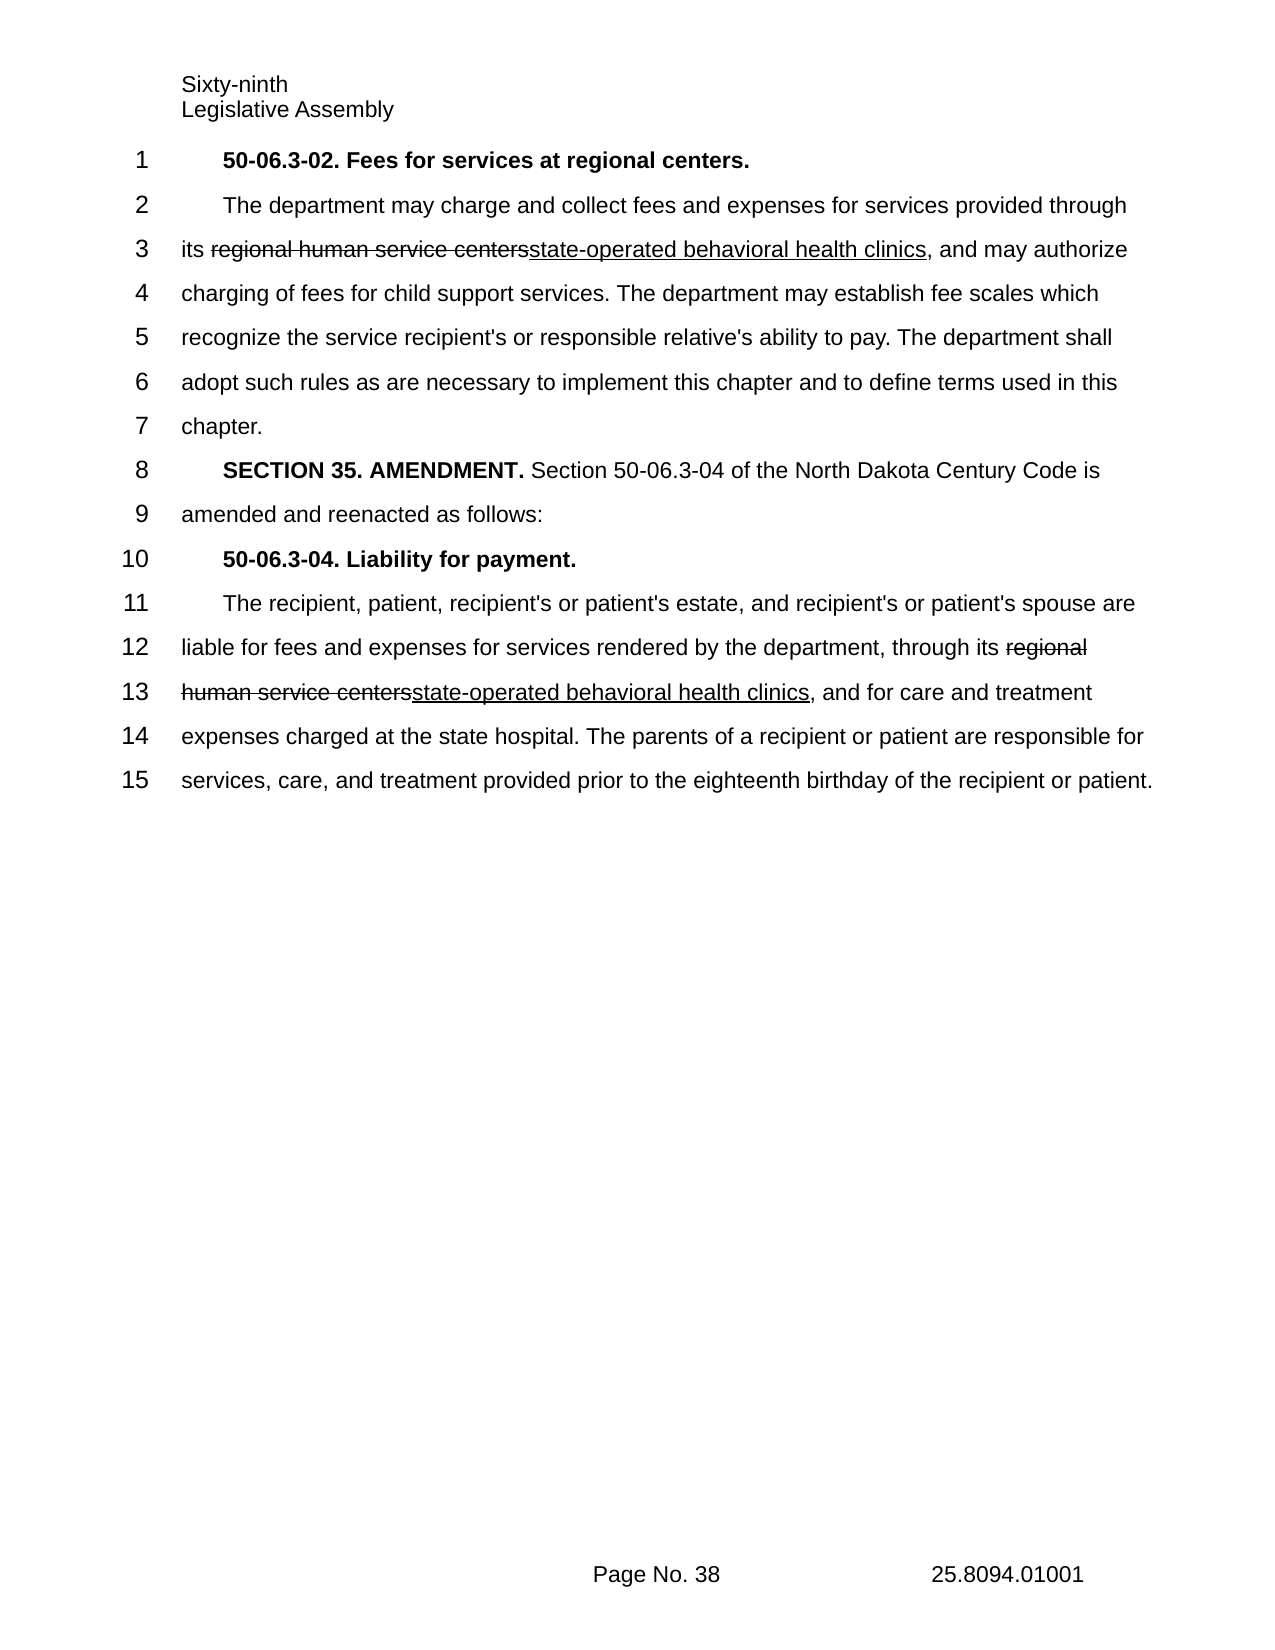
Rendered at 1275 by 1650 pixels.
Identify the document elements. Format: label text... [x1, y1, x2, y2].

text SECTION 35. AMENDMENT. Section 50‑06.3‑04 of the North Dakota Century Code is amended and reenacted as follows: [181, 443, 1154, 532]
text The department may charge and collect fees and expenses for services provided through its regional human service centersstate-operated behavioral health clinics, and may authorize charging of fees for child support services. The department may establish fee scales which recognize the service recipient's or responsible relative's ability to pay. The department shall adopt such rules as are necessary to implement this chapter and to define terms used in this chapter. [181, 178, 1154, 443]
text The recipient, patient, recipient's or patient's estate, and recipient's or patient's spouse are liable for fees and expenses for services rendered by the department, through its regional human service centersstate-operated behavioral health clinics, and for care and treatment expenses charged at the state hospital. The parents of a recipient or patient are responsible for services, care, and treatment provided prior to the eighteenth birthday of the recipient or patient. [181, 576, 1154, 797]
subtitle 50‑06.3‑04. Liability for payment. [181, 532, 1154, 576]
subtitle 50‑06.3‑02. Fees for services at regional centers. [181, 133, 1154, 178]
